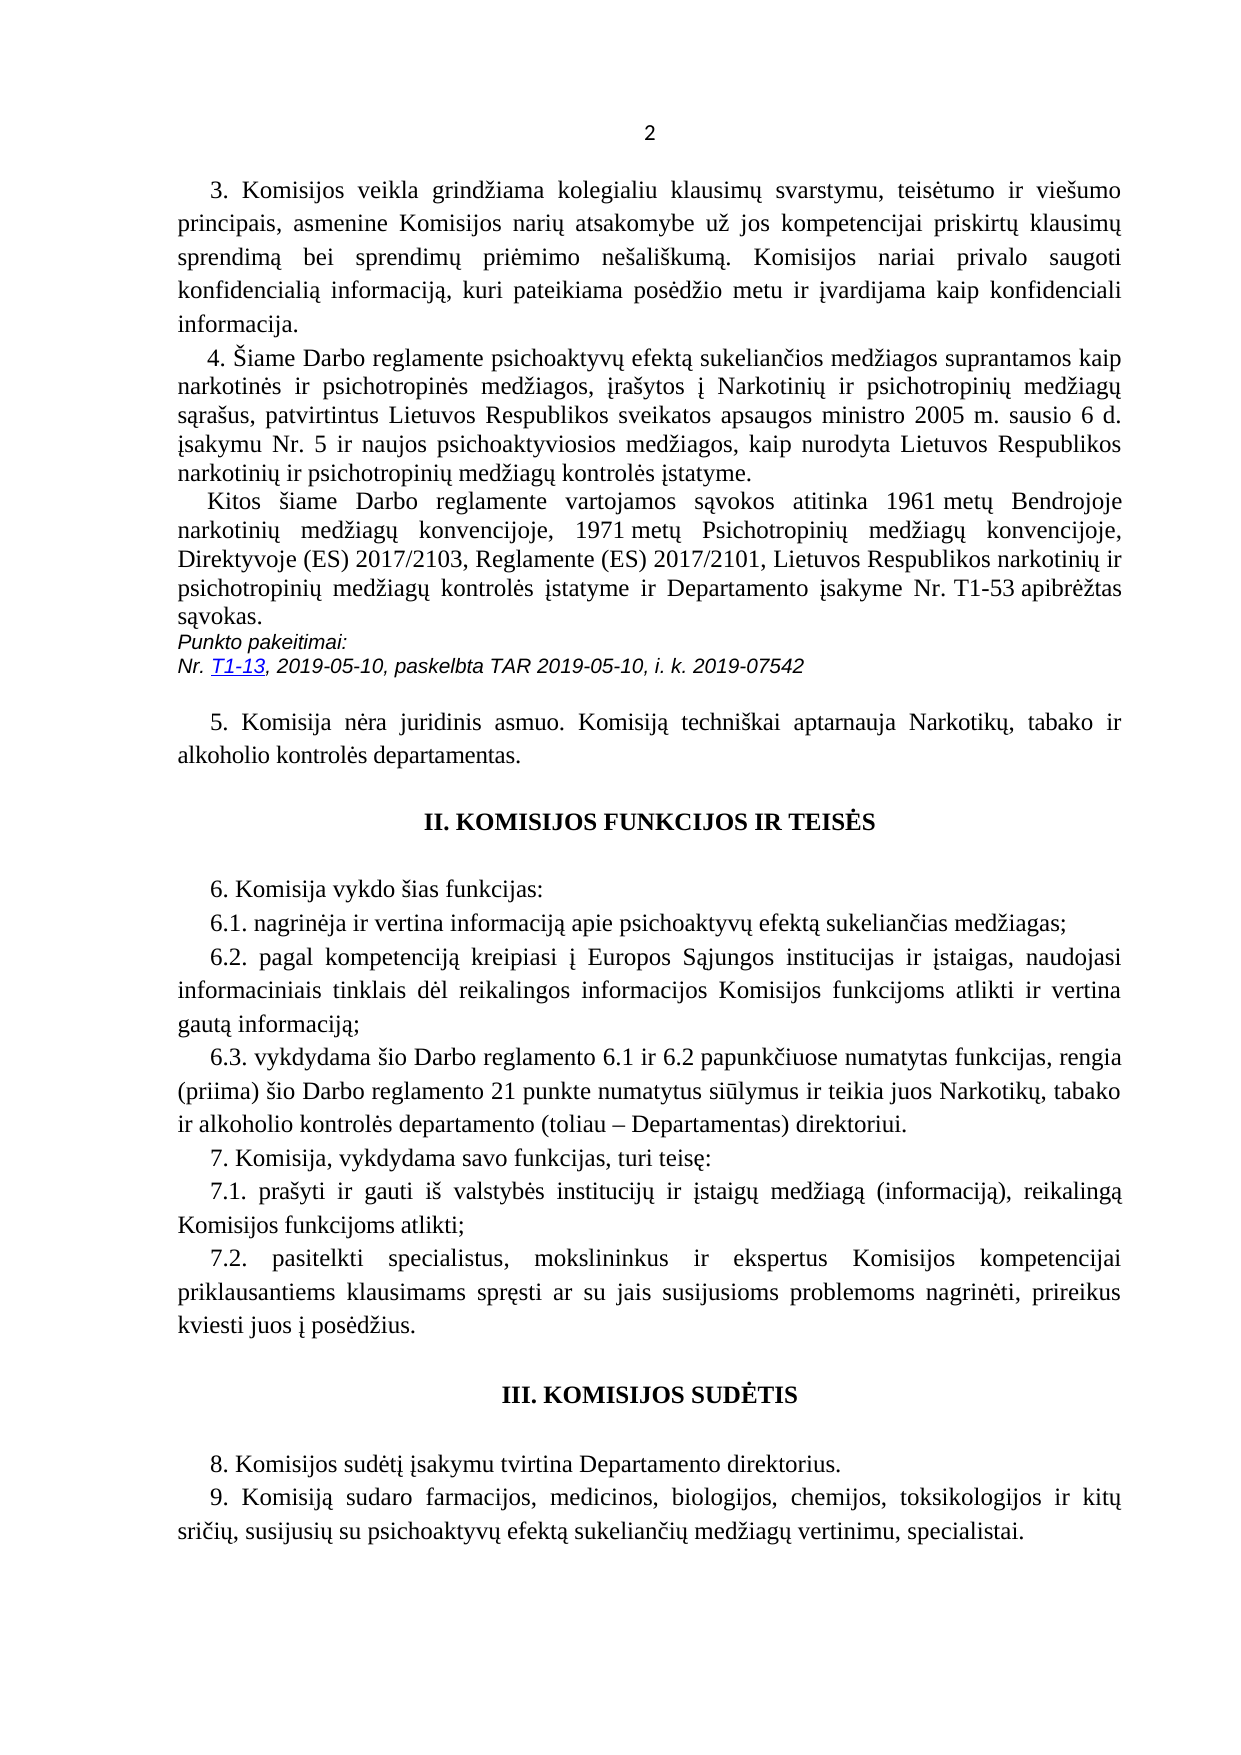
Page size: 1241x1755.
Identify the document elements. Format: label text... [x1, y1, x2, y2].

text 6.3. vykdydama šio Darbo reglamento 6.1 ir 6.2 papunkčiuose numatytas funkcijas, rengia (priima) šio Darbo reglamento 21 punkte numatytus siūlymus ir teikia juos Narkotikų, tabako ir alkoholio kontrolės departamento (toliau – Departamentas) direktoriui. [177, 1042, 1122, 1138]
text II. KOMISIJOS FUNKCIJOS IR TEISĖS [177, 807, 1122, 836]
text 7. Komisija, vykdydama savo funkcijas, turi teisę: [177, 1143, 1122, 1172]
text 3. Komisijos veikla grindžiama kolegialiu klausimų svarstymu, teisėtumo ir viešumo principais, asmenine Komisijos narių atsakomybe už jos kompetencijai priskirtų klausimų sprendimą bei sprendimų priėmimo nešališkumą. Komisijos nariai privalo saugoti konfidencialią informaciją, kuri pateikiama posėdžio metu ir įvardijama kaip konfidenciali informacija. [177, 175, 1122, 338]
text Punkto pakeitimai: [177, 630, 1122, 654]
text 4. Šiame Darbo reglamente psichoaktyvų efektą sukeliančios medžiagos suprantamos kaip narkotinės ir psichotropinės medžiagos, įrašytos į Narkotinių ir psichotropinių medžiagų sąrašus, patvirtintus Lietuvos Respublikos sveikatos apsaugos ministro 2005 m. sausio 6 d. įsakymu Nr. 5 ir naujos psichoaktyviosios medžiagos, kaip nurodyta Lietuvos Respublikos narkotinių ir psichotropinių medžiagų kontrolės įstatyme. [177, 343, 1122, 486]
text 7.2. pasitelkti specialistus, mokslininkus ir ekspertus Komisijos kompetencijai priklausantiems klausimams spręsti ar su jais susijusioms problemoms nagrinėti, prireikus kviesti juos į posėdžius. [177, 1243, 1122, 1339]
text 6.1. nagrinėja ir vertina informaciją apie psichoaktyvų efektą sukeliančias medžiagas; [177, 908, 1122, 937]
text 9. Komisiją sudaro farmacijos, medicinos, biologijos, chemijos, toksikologijos ir kitų sričių, susijusių su psichoaktyvų efektą sukeliančių medžiagų vertinimu, specialistai. [177, 1482, 1122, 1545]
text III. KOMISIJOS SUDĖTIS [177, 1380, 1122, 1408]
text 6.2. pagal kompetenciją kreipiasi į Europos Sąjungos institucijas ir įstaigas, naudojasi informaciniais tinklais dėl reikalingos informacijos Komisijos funkcijoms atlikti ir vertina gautą informaciją; [177, 942, 1122, 1037]
text 5. Komisija nėra juridinis asmuo. Komisiją techniškai aptarnauja Narkotikų, tabako ir alkoholio kontrolės departamentas. [177, 707, 1122, 769]
text 7.1. prašyti ir gauti iš valstybės institucijų ir įstaigų medžiagą (informaciją), reikalingą Komisijos funkcijoms atlikti; [177, 1176, 1122, 1239]
text Nr. T1-13, 2019-05-10, paskelbta TAR 2019-05-10, i. k. 2019-07542 [177, 654, 1122, 678]
text 6. Komisija vykdo šias funkcijas: [177, 874, 1122, 903]
text 8. Komisijos sudėtį įsakymu tvirtina Departamento direktorius. [177, 1449, 1122, 1478]
text Kitos šiame Darbo reglamente vartojamos sąvokos atitinka 1961 metų Bendrojoje narkotinių medžiagų konvencijoje, 1971 metų Psichotropinių medžiagų konvencijoje, Direktyvoje (ES) 2017/2103, Reglamente (ES) 2017/2101, Lietuvos Respublikos narkotinių ir psichotropinių medžiagų kontrolės įstatyme ir Departamento įsakyme Nr. T1-53 apibrėžtas sąvokas. [177, 486, 1122, 630]
